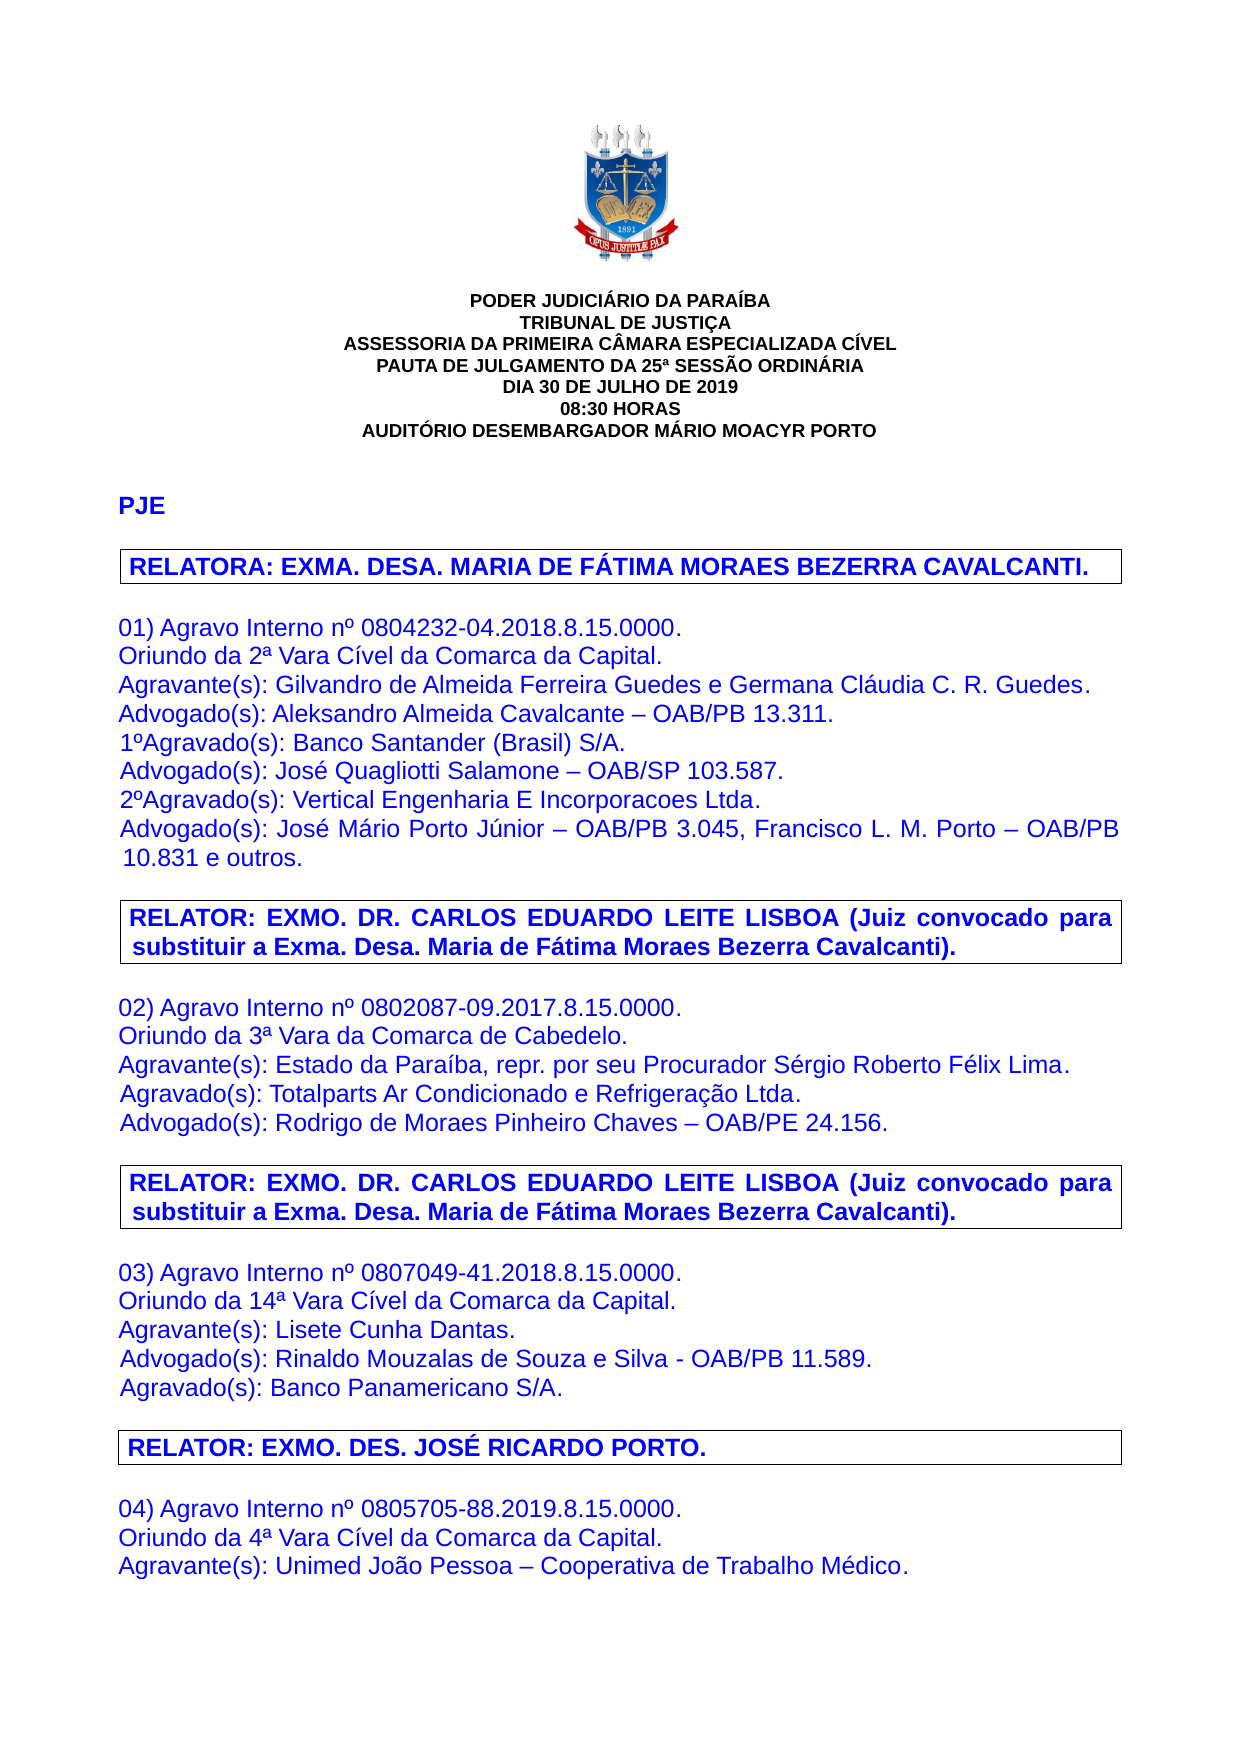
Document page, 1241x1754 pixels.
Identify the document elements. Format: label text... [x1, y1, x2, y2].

text RELATOR: EXMO. DES. JOSÉ RICARDO PORTO. [119, 1431, 1121, 1464]
text PAUTA DE JULGAMENTO DA 25ª SESSÃO ORDINÁRIA [118, 355, 1122, 376]
text Agravante(s): Lisete Cunha Dantas. [118, 1315, 1122, 1344]
text Advogado(s): Rodrigo de Moraes Pinheiro Chaves – OAB/PE 24.156. [119, 1107, 1122, 1136]
text Advogado(s): José Mário Porto Júnior – OAB/PB 3.045, Francisco L. M. Porto – OAB/PB 10.831 e outros. [119, 814, 1122, 871]
text RELATOR: EXMO. DR. CARLOS EDUARDO LEITE LISBOA (Juiz convocado para substituir a Exma. Desa. Maria de Fátima Moraes Bezerra Cavalcanti). [121, 901, 1121, 963]
text Agravante(s): Gilvandro de Almeida Ferreira Guedes e Germana Cláudia C. R. Guedes. [118, 670, 1122, 699]
text PJE [118, 491, 1121, 520]
text DIA 30 DE JULHO DE 2019 [118, 376, 1122, 398]
text PODER JUDICIÁRIO DA PARAÍBA [118, 290, 1122, 312]
text RELATOR: EXMO. DR. CARLOS EDUARDO LEITE LISBOA (Juiz convocado para substituir a Exma. Desa. Maria de Fátima Moraes Bezerra Cavalcanti). [121, 1166, 1121, 1228]
text 01) Agravo Interno nº 0804232-04.2018.8.15.0000. [118, 612, 1122, 641]
text Advogado(s): José Quagliotti Salamone – OAB/SP 103.587. [119, 756, 1122, 785]
text Agravado(s): Totalparts Ar Condicionado e Refrigeração Ltda. [119, 1079, 1122, 1107]
text ASSESSORIA DA PRIMEIRA CÂMARA ESPECIALIZADA CÍVEL [118, 333, 1122, 355]
text 04) Agravo Interno nº 0805705-88.2019.8.15.0000. [118, 1494, 1122, 1522]
text AUDITÓRIO DESEMBARGADOR MÁRIO MOACYR PORTO [118, 419, 1121, 441]
text Agravado(s): Banco Panamericano S/A. [119, 1372, 1122, 1401]
text Oriundo da 2ª Vara Cível da Comarca da Capital. [118, 641, 1122, 670]
picture [570, 121, 683, 265]
text 08:30 HORAS [118, 398, 1122, 419]
text RELATORA: EXMA. DESA. MARIA DE FÁTIMA MORAES BEZERRA CAVALCANTI. [121, 550, 1121, 583]
text Oriundo da 14ª Vara Cível da Comarca da Capital. [118, 1286, 1122, 1315]
text Oriundo da 3ª Vara da Comarca de Cabedelo. [118, 1021, 1122, 1050]
text Advogado(s): Rinaldo Mouzalas de Souza e Silva - OAB/PB 11.589. [119, 1344, 1122, 1372]
text Agravante(s): Estado da Paraíba, repr. por seu Procurador Sérgio Roberto Félix Lima. [118, 1050, 1122, 1079]
text 03) Agravo Interno nº 0807049-41.2018.8.15.0000. [118, 1257, 1122, 1286]
text 1ºAgravado(s): Banco Santander (Brasil) S/A. [119, 727, 1122, 756]
text Oriundo da 4ª Vara Cível da Comarca da Capital. [118, 1522, 1122, 1551]
text TRIBUNAL DE JUSTIÇA [118, 312, 1122, 333]
text 02) Agravo Interno nº 0802087-09.2017.8.15.0000. [118, 992, 1122, 1021]
text Advogado(s): Aleksandro Almeida Cavalcante – OAB/PB 13.311. [118, 699, 1122, 727]
text 2ºAgravado(s): Vertical Engenharia E Incorporacoes Ltda. [119, 785, 1122, 814]
text Agravante(s): Unimed João Pessoa – Cooperativa de Trabalho Médico. [118, 1551, 1122, 1580]
